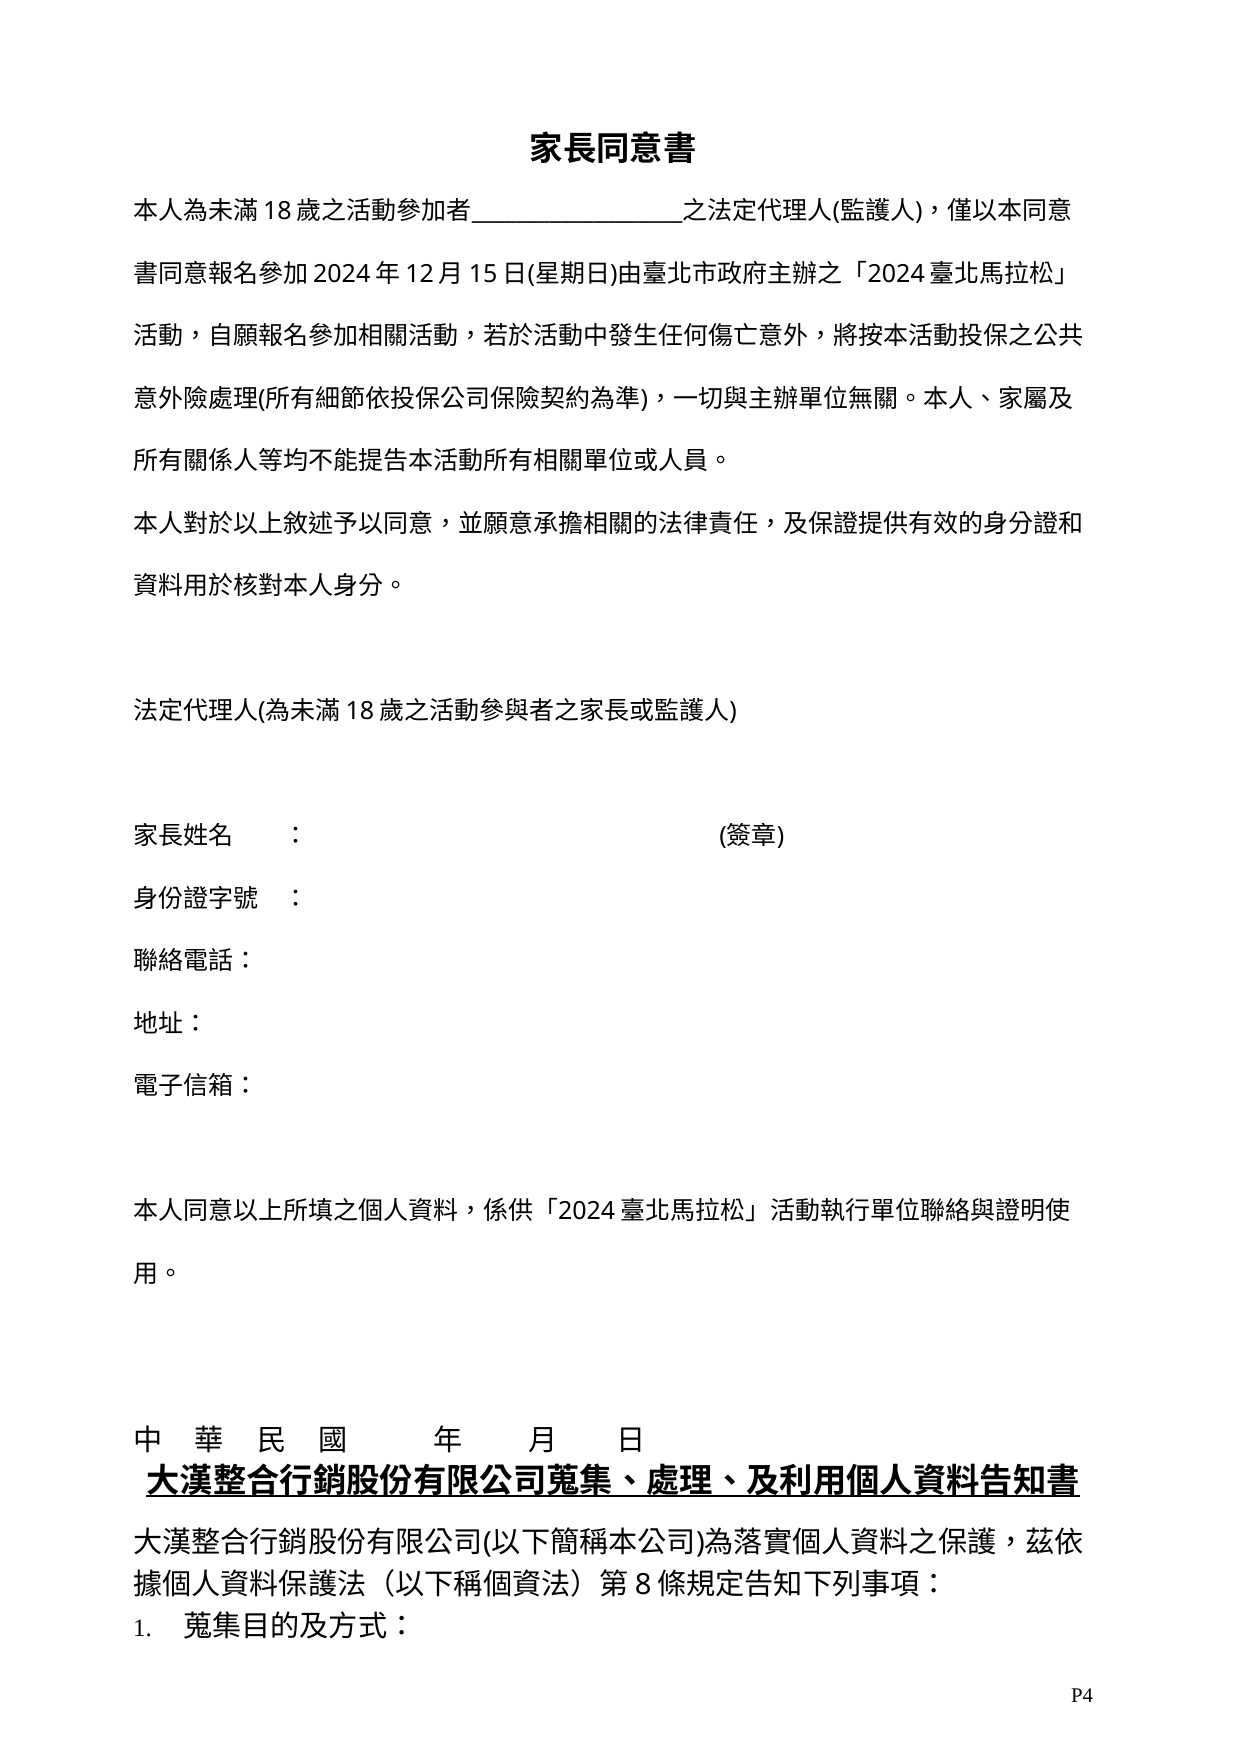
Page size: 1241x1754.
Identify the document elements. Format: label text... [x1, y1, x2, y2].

list 蒐集目的及方式： [133, 1603, 1093, 1644]
text 聯絡電話： [133, 917, 1093, 980]
text 地址： [133, 980, 1093, 1042]
text 本人為未滿18歲之活動參加者___________________之法定代理人(監護人)，僅以本同意書同意報名參加2024年12月15日(星期日)由臺北市政府主辦之「2024臺北馬拉松」活動，自願報名參加相關活動，若於活動中發生任何傷亡意外，將按本活動投保之公共意外險處理(所有細節依投保公司保險契約為準)，一切與主辦單位無關。本人、家屬及所有關係人等均不能提告本活動所有相關單位或人員。 [133, 167, 1093, 480]
text 中 華 民 國 年 月 日 [133, 1417, 1093, 1459]
text 身份證字號 ： [133, 855, 1093, 917]
text 電子信箱： [133, 1042, 1093, 1105]
text 本人對於以上敘述予以同意，並願意承擔相關的法律責任，及保證提供有效的身分證和資料用於核對本人身分。 [133, 480, 1093, 605]
text 家長姓名 ： (簽章) [133, 792, 1093, 855]
text 法定代理人(為未滿18歲之活動參與者之家長或監護人) [133, 667, 1093, 730]
text 大漢整合行銷股份有限公司蒐集、處理、及利用個人資料告知書 [133, 1459, 1093, 1501]
text 大漢整合行銷股份有限公司(以下簡稱本公司)為落實個人資料之保護，茲依據個人資料保護法（以下稱個資法）第8條規定告知下列事項： [133, 1519, 1093, 1603]
text 本人同意以上所填之個人資料，係供「2024臺北馬拉松」活動執行單位聯絡與證明使用。 [133, 1167, 1093, 1292]
text 家長同意書 [133, 105, 1093, 167]
